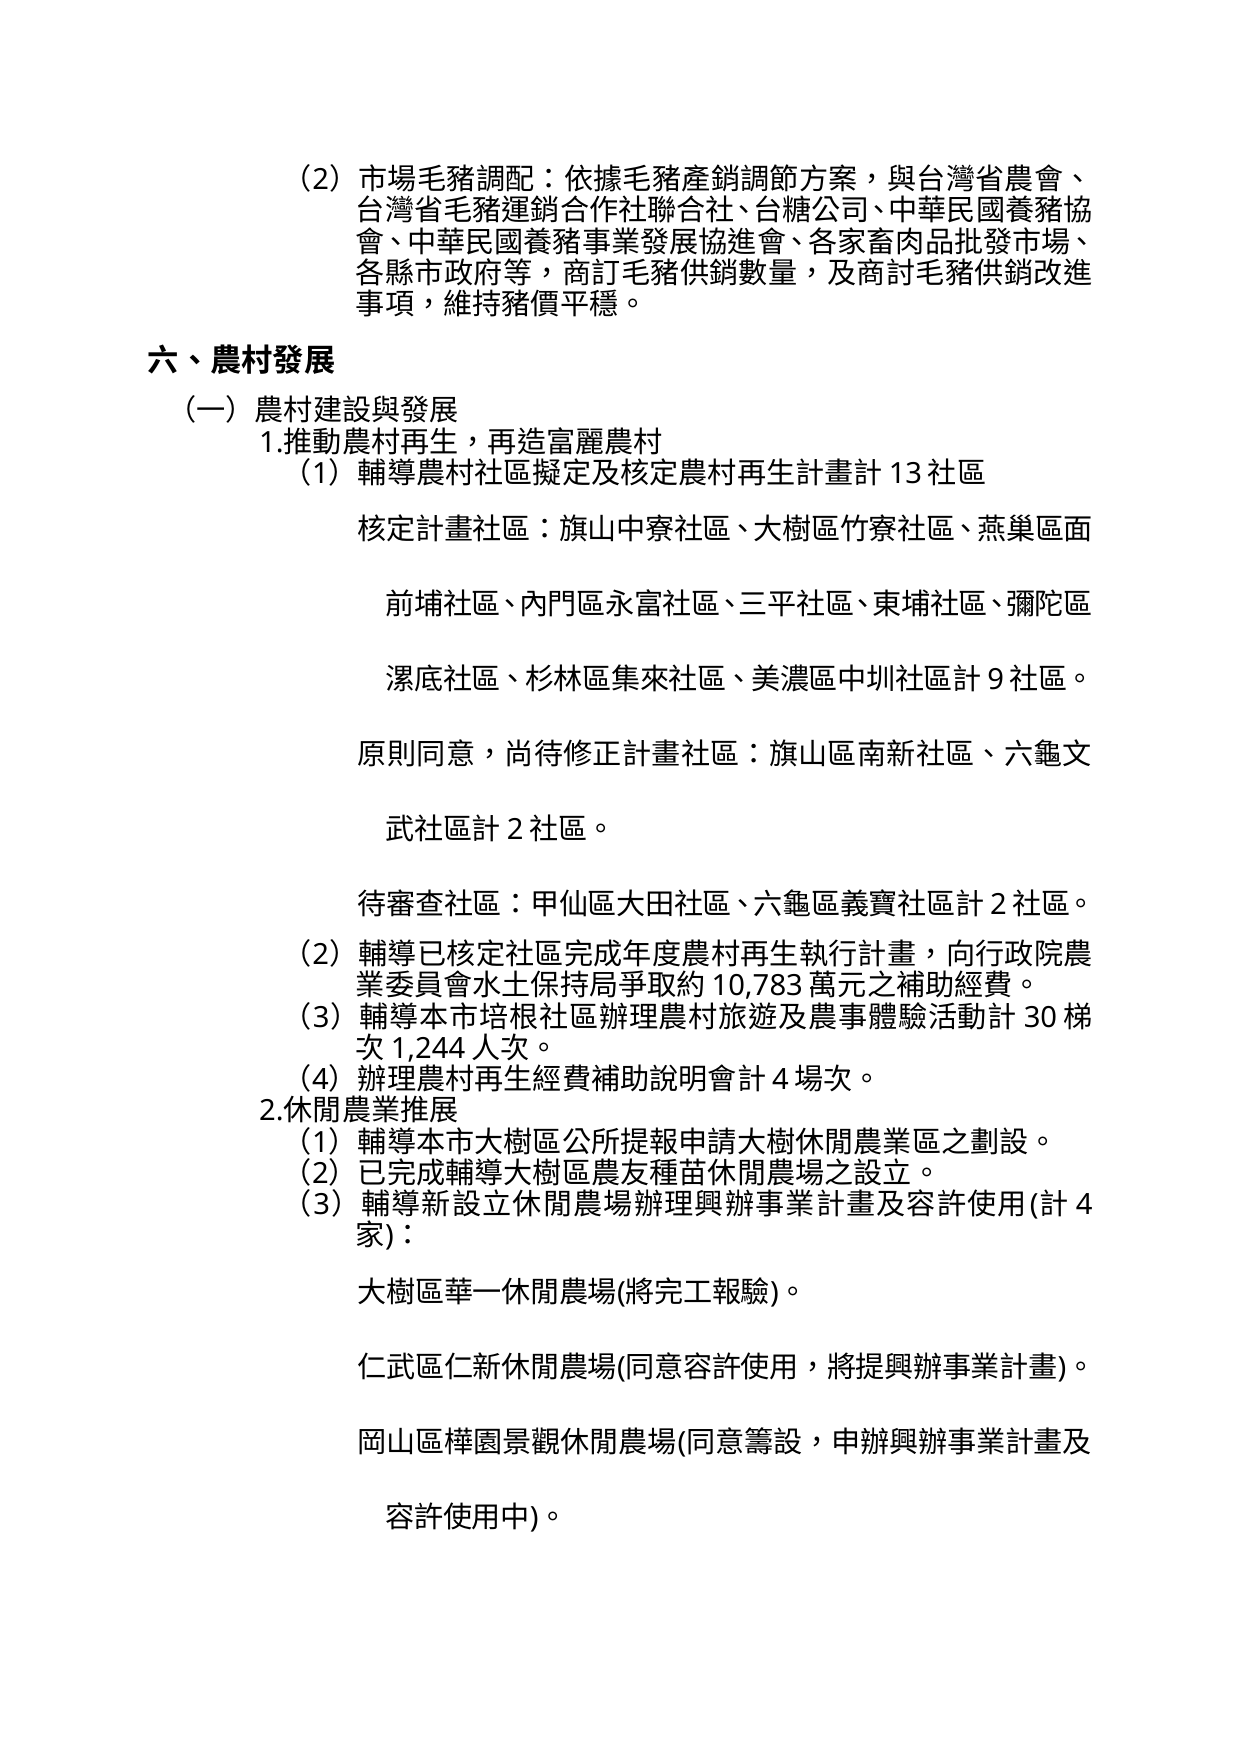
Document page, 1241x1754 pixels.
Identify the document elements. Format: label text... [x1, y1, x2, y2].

text 2.休閒農業推展 [259, 1096, 1092, 1127]
text （4）辦理農村再生經費補助說明會計4場次。 [283, 1064, 1092, 1096]
text 核定計畫社區：旗山中寮社區、大樹區竹寮社區、燕巢區面前埔社區、內門區永富社區、三平社區、東埔社區、彌陀區漯底社區、杉林區集來社區、美濃區中圳社區計9社區。 [358, 489, 1092, 714]
text 六、農村發展 [148, 321, 1092, 396]
text （1）輔導本市大樹區公所提報申請大樹休閒農業區之劃設。 [283, 1127, 1092, 1158]
text （3）輔導本市培根社區辦理農村旅遊及農事體驗活動計30梯次1,244人次。 [283, 1002, 1092, 1064]
text （1）輔導農村社區擬定及核定農村再生計畫計13社區 [283, 458, 1092, 489]
text （2）已完成輔導大樹區農友種苗休閒農場之設立。 [283, 1158, 1092, 1189]
text 待審查社區：甲仙區大田社區、六龜區義寶社區計2社區。 [358, 864, 1092, 939]
text （2）市場毛豬調配：依據毛豬產銷調節方案，與台灣省農會、台灣省毛豬運銷合作社聯合社、台糖公司、中華民國養豬協會、中華民國養豬事業發展協進會、各家畜肉品批發市場、各縣市政府等，商訂毛豬供銷數量，及商討毛豬供銷改進事項，維持豬價平穩。 [283, 164, 1092, 321]
text 岡山區樺園景觀休閒農場(同意籌設，申辦興辦事業計畫及容許使用中)。 [358, 1402, 1092, 1552]
text 仁武區仁新休閒農場(同意容許使用，將提興辦事業計畫)。 [358, 1327, 1092, 1402]
text 1.推動農村再生，再造富麗農村 [259, 427, 1092, 458]
text （2）輔導已核定社區完成年度農村再生執行計畫，向行政院農業委員會水土保持局爭取約10,783萬元之補助經費。 [283, 939, 1092, 1002]
text 原則同意，尚待修正計畫社區：旗山區南新社區、六龜文武社區計2社區。 [358, 714, 1092, 864]
text 大樹區華一休閒農場(將完工報驗)。 [358, 1252, 1092, 1327]
text （一）農村建設與發展 [148, 396, 1092, 427]
text （3）輔導新設立休閒農場辦理興辦事業計畫及容許使用(計4家)： [283, 1189, 1092, 1252]
